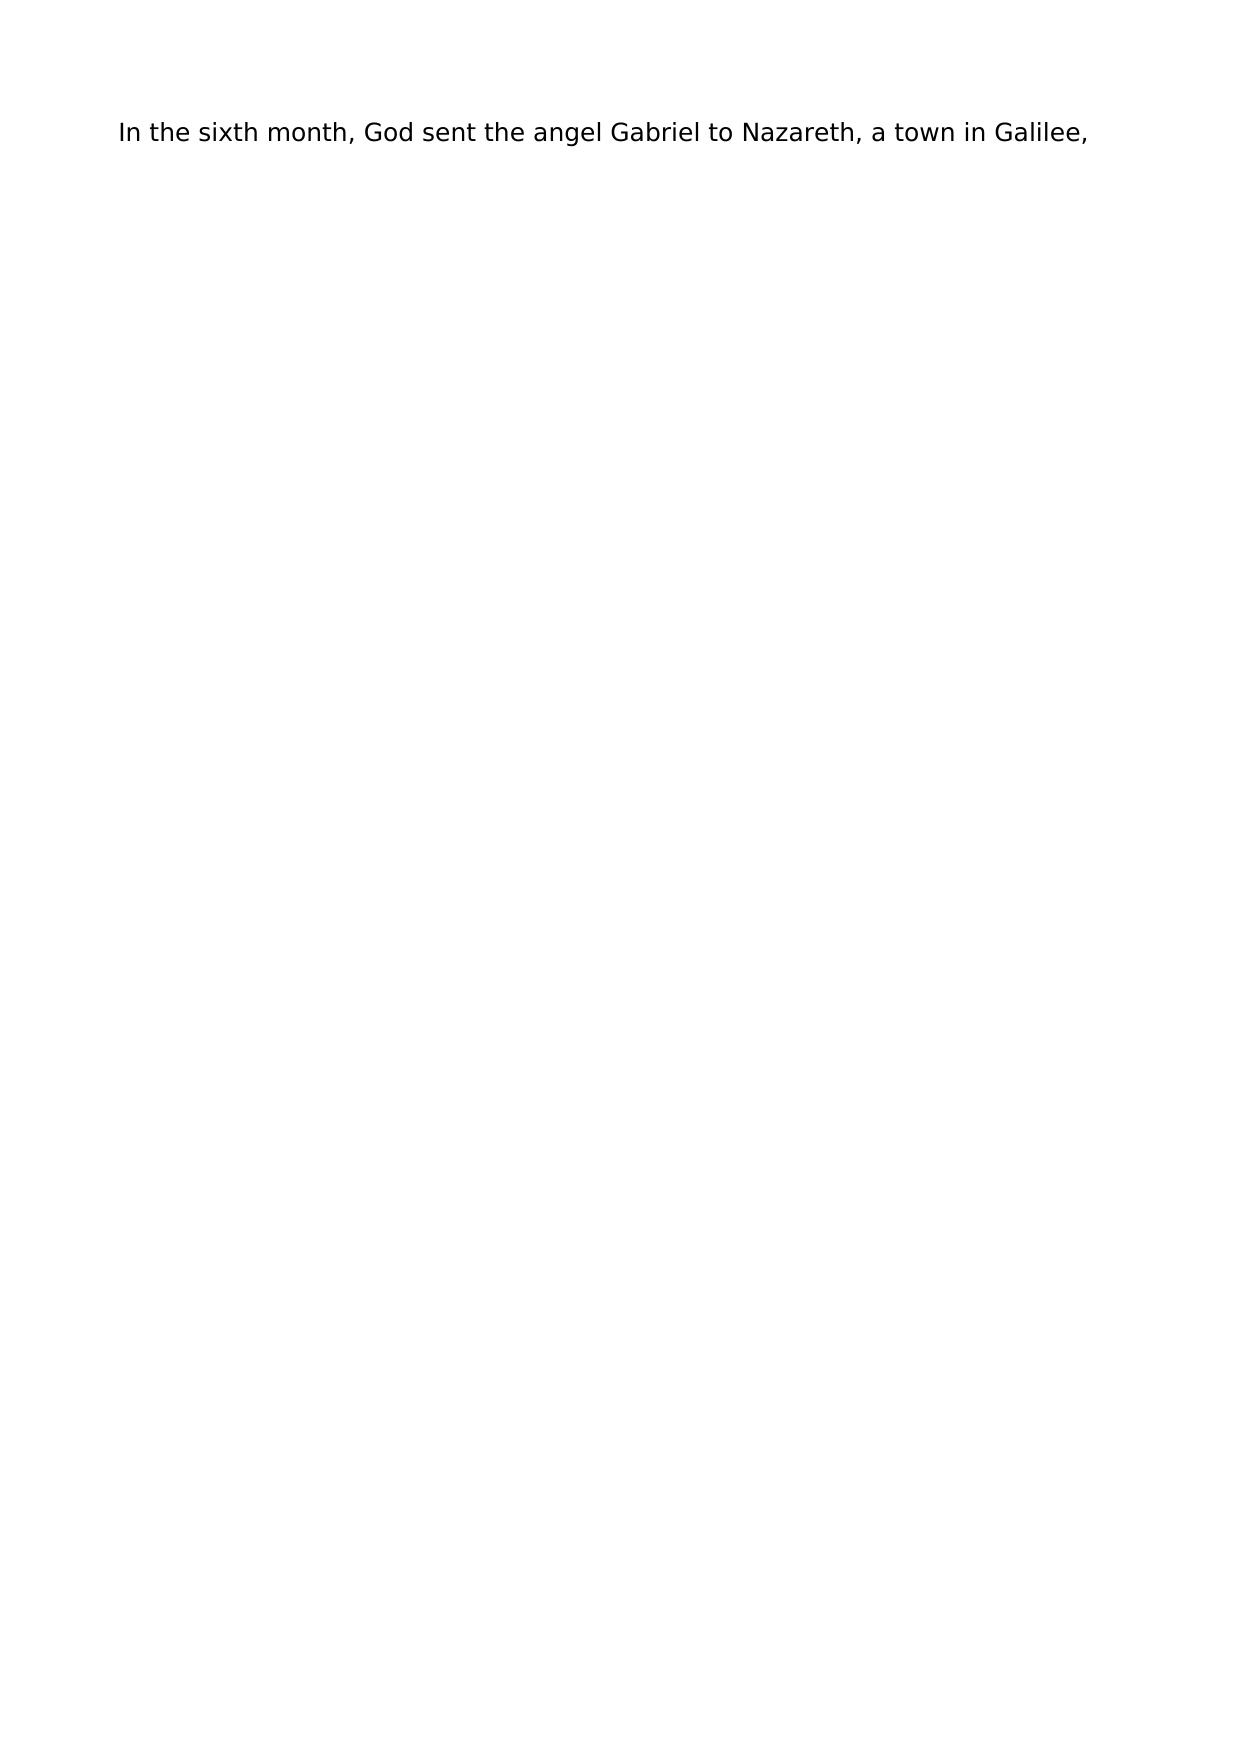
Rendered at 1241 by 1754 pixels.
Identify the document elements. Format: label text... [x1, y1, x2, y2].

text In the sixth month, God sent the angel Gabriel to Nazareth, a town in Galilee, [118, 118, 1122, 147]
